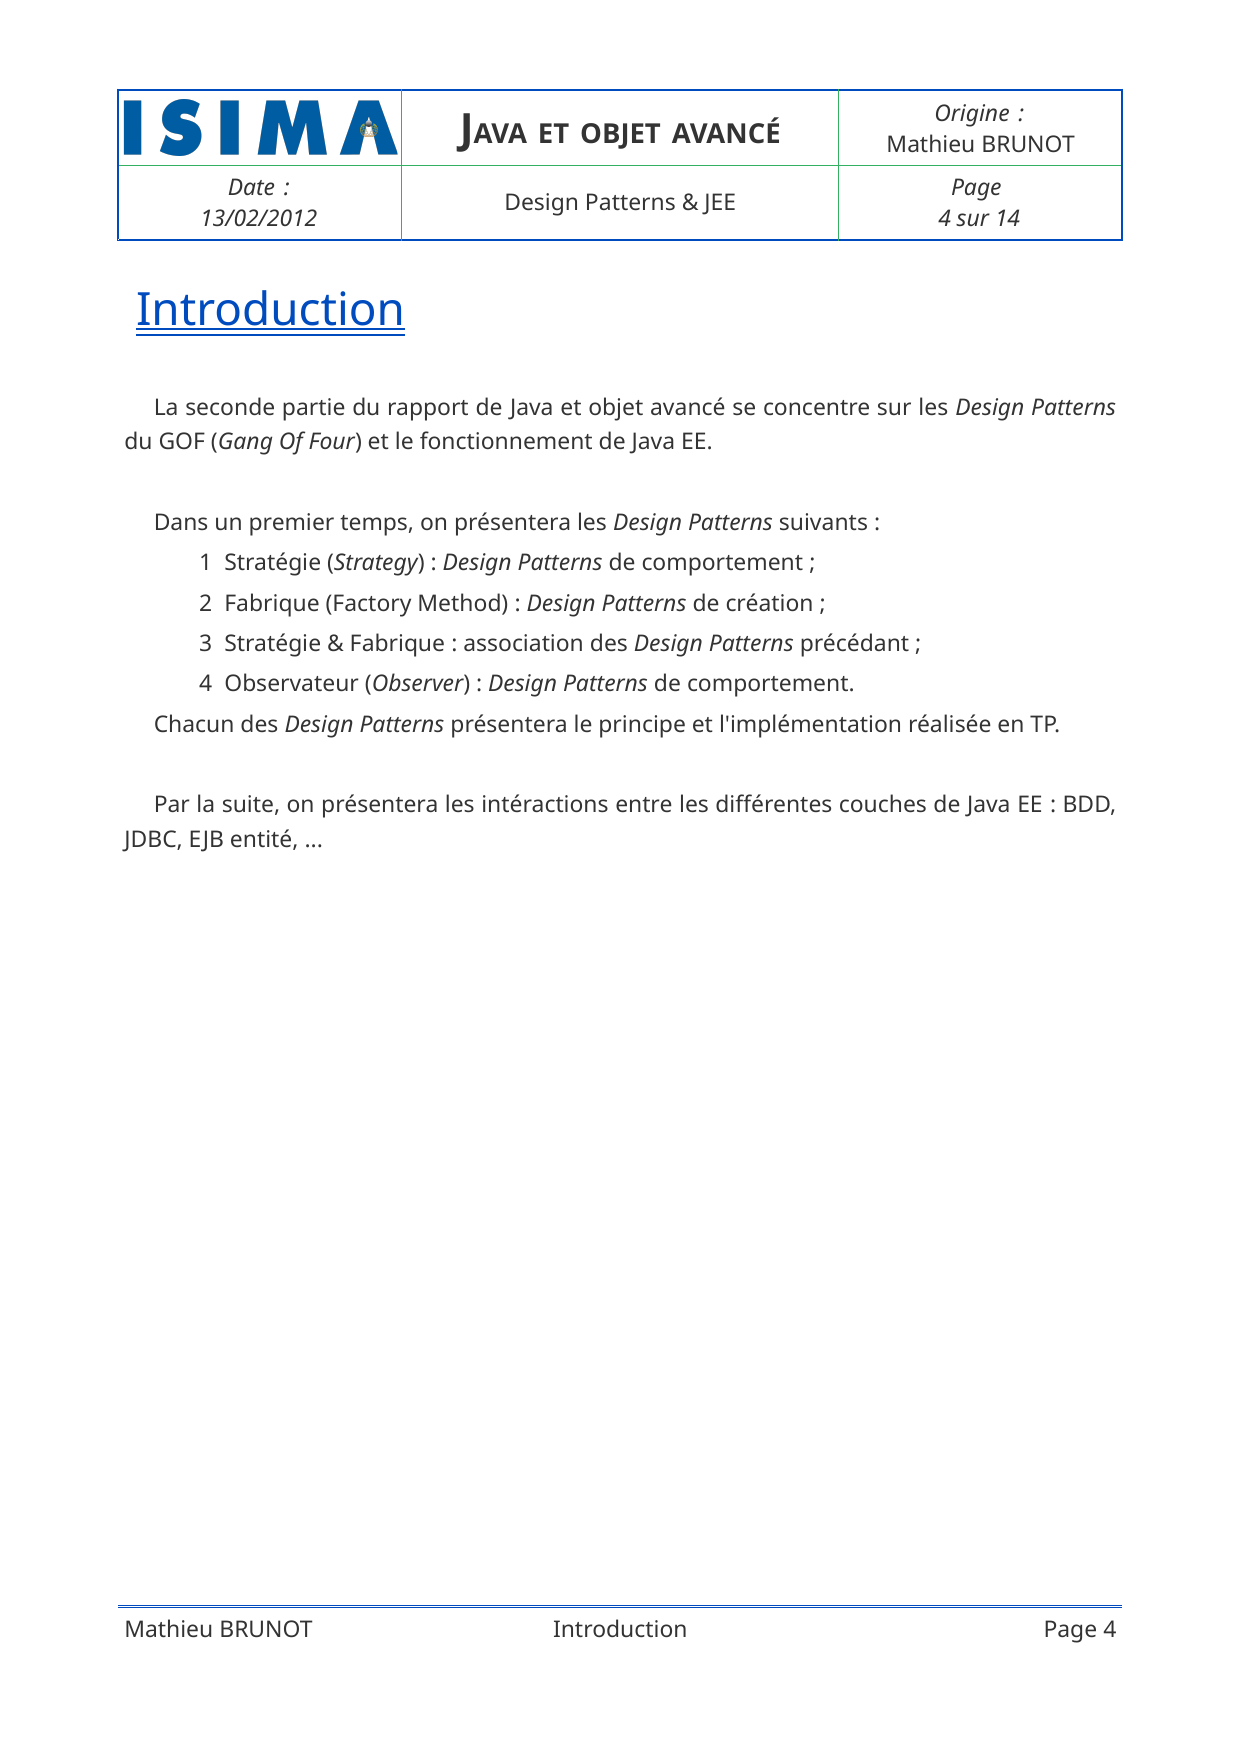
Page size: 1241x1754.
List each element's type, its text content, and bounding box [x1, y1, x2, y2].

list Stratégie (Strategy) : Design Patterns de comportement ; [193, 546, 1122, 577]
list Stratégie & Fabrique : association des Design Patterns précédant ; [193, 627, 1122, 658]
picture [123, 99, 398, 156]
text La seconde partie du rapport de Java et objet avancé se concentre sur les Design Patterns du GOF (Gang Of Four) et le fonctionnement de Java EE. [124, 391, 1116, 457]
list Observateur (Observer) : Design Patterns de comportement. [193, 667, 1122, 698]
text Chacun des Design Patterns présentera le principe et l'implémentation réalisée en TP. [124, 707, 1116, 739]
subtitle Introduction [118, 276, 1116, 338]
list Fabrique (Factory Method) : Design Patterns de création ; [193, 587, 1122, 618]
text Par la suite, on présentera les intéractions entre les différentes couches de Java EE : BDD, JDBC, EJB entité, ... [124, 788, 1116, 854]
text Dans un premier temps, on présentera les Design Patterns suivants : [124, 506, 1116, 537]
